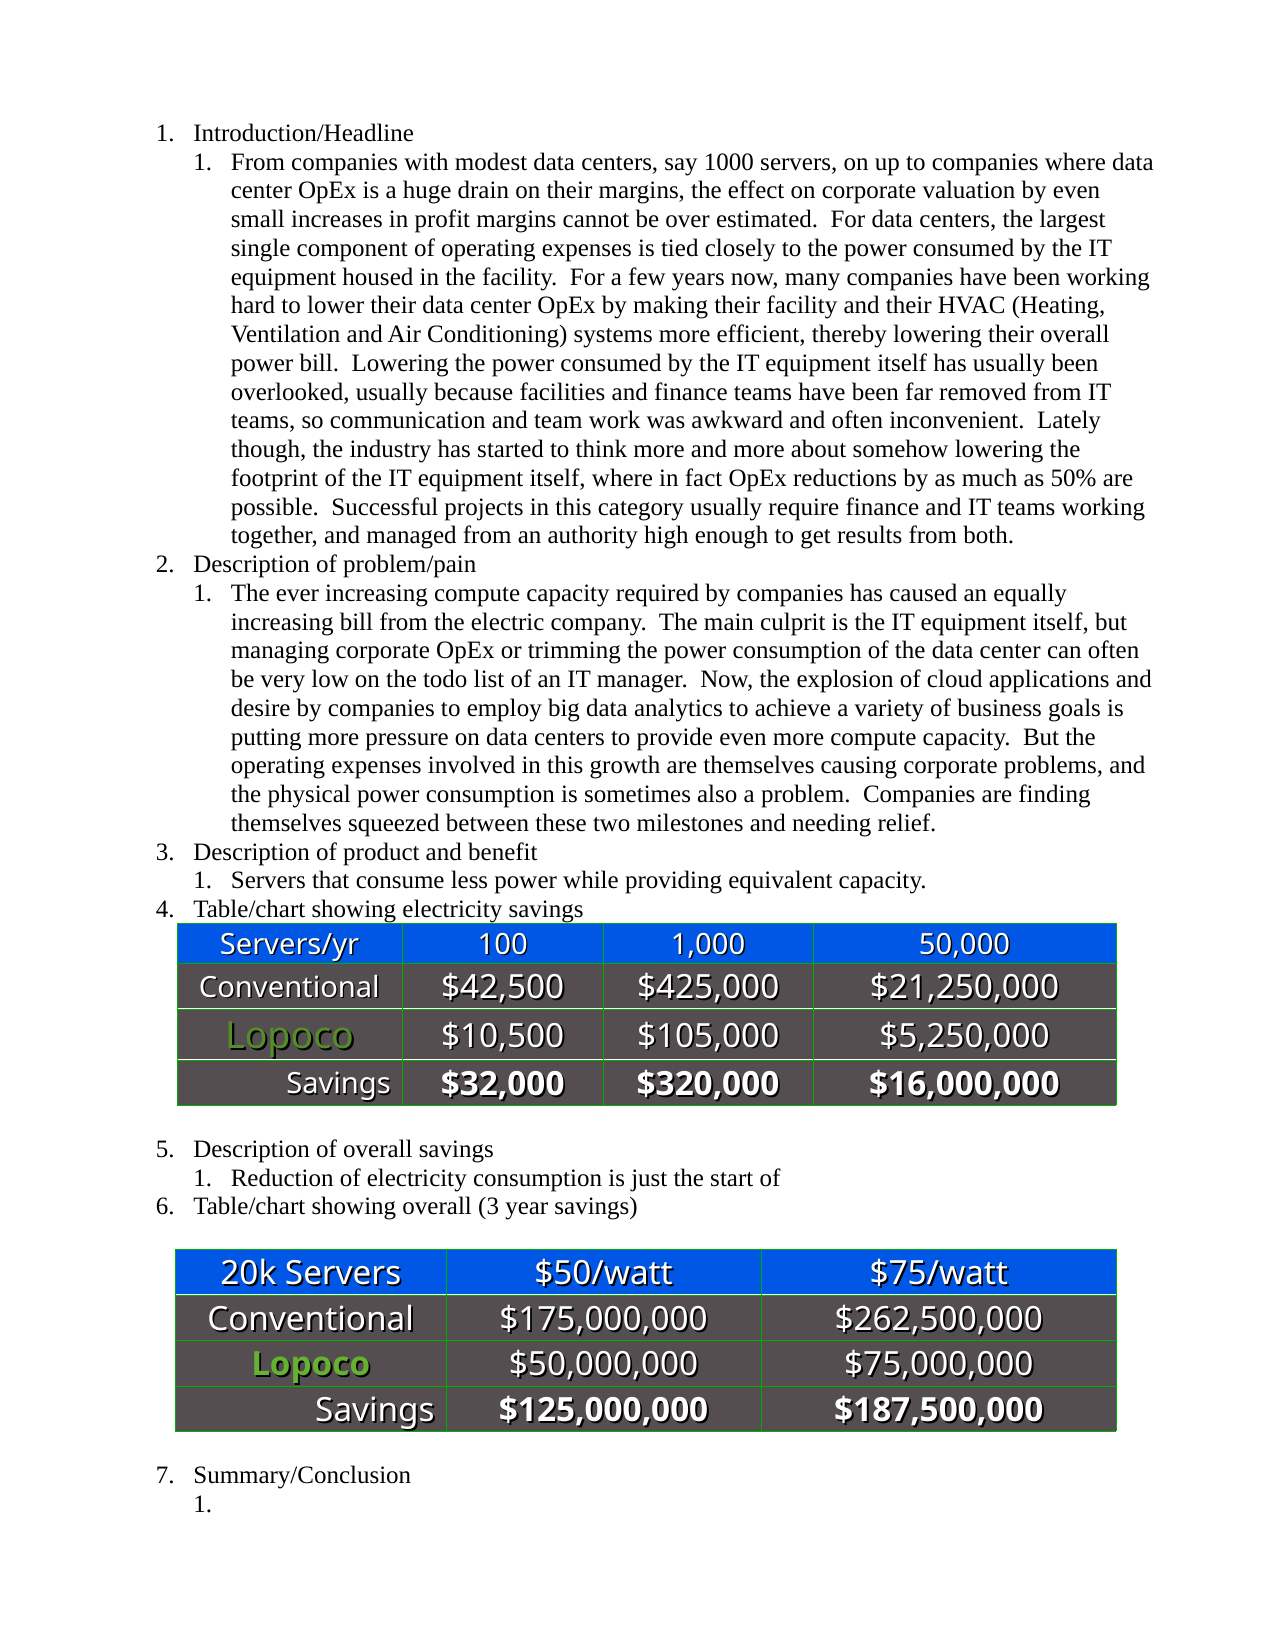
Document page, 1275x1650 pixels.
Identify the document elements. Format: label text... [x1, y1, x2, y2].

list The ever increasing compute capacity required by companies has caused an equally increasing bill from the electric company. The main culprit is the IT equipment itself, but managing corporate OpEx or trimming the power consumption of the data center can often be very low on the todo list of an IT manager. Now, the explosion of cloud applications and desire by companies to employ big data analytics to achieve a variety of business goals is putting more pressure on data centers to provide even more compute capacity. But the operating expenses involved in this growth are themselves causing corporate problems, and the physical power consumption is sometimes also a problem. Companies are finding themselves squeezed between these two milestones and needing relief. [193, 578, 1157, 837]
table_cell $75,000,000 [762, 1341, 1116, 1386]
table_cell $187,500,000 [762, 1387, 1116, 1431]
table_cell $175,000,000 [447, 1296, 761, 1340]
table_cell $50,000,000 [447, 1341, 761, 1386]
table_cell $16,000,000 [814, 1061, 1116, 1105]
table_cell $125,000,000 [447, 1387, 761, 1431]
list Description of problem/pain [156, 549, 1157, 578]
table_header 100 [403, 924, 603, 963]
table_cell Lopoco [176, 1341, 446, 1386]
table_cell $105,000 [604, 1010, 813, 1059]
table_header $75/watt [762, 1250, 1116, 1294]
list Description of overall savings [156, 1134, 1157, 1163]
table_cell $262,500,000 [762, 1296, 1116, 1340]
list Table/chart showing electricity savings [156, 894, 1157, 923]
table_cell Savings [178, 1061, 402, 1105]
table_cell $21,250,000 [814, 964, 1116, 1008]
table_cell $425,000 [604, 964, 813, 1008]
table_cell Lopoco [178, 1010, 402, 1059]
table_header 1,000 [604, 924, 813, 963]
table_cell $42,500 [403, 964, 603, 1008]
table_cell $32,000 [403, 1061, 603, 1105]
list Description of product and benefit [156, 837, 1157, 866]
list Introduction/Headline [156, 118, 1157, 147]
list Table/chart showing overall (3 year savings) [156, 1191, 1157, 1249]
table_header 20k Servers [176, 1250, 446, 1294]
table_cell $5,250,000 [814, 1010, 1116, 1059]
table_header 50,000 [814, 924, 1116, 963]
list Servers that consume less power while providing equivalent capacity. [193, 866, 1157, 894]
table_cell Savings [176, 1387, 446, 1431]
table_cell Conventional [176, 1296, 446, 1340]
list Summary/Conclusion [156, 1460, 1157, 1489]
table_header $50/watt [447, 1250, 761, 1294]
table_cell $320,000 [604, 1061, 813, 1105]
list Reduction of electricity consumption is just the start of [193, 1163, 1157, 1191]
table_cell $10,500 [403, 1010, 603, 1059]
table_header Servers/yr [178, 924, 402, 963]
table_cell Conventional [178, 964, 402, 1008]
list From companies with modest data centers, say 1000 servers, on up to companies where data center OpEx is a huge drain on their margins, the effect on corporate valuation by even small increases in profit margins cannot be over estimated. For data centers, the largest single component of operating expenses is tied closely to the power consumed by the IT equipment housed in the facility. For a few years now, many companies have been working hard to lower their data center OpEx by making their facility and their HVAC (Heating, Ventilation and Air Conditioning) systems more efficient, thereby lowering their overall power bill. Lowering the power consumed by the IT equipment itself has usually been overlooked, usually because facilities and finance teams have been far removed from IT teams, so communication and team work was awkward and often inconvenient. Lately though, the industry has started to think more and more about somehow lowering the footprint of the IT equipment itself, where in fact OpEx reductions by as much as 50% are possible. Successful projects in this category usually require finance and IT teams working together, and managed from an authority high enough to get results from both. [193, 147, 1157, 549]
